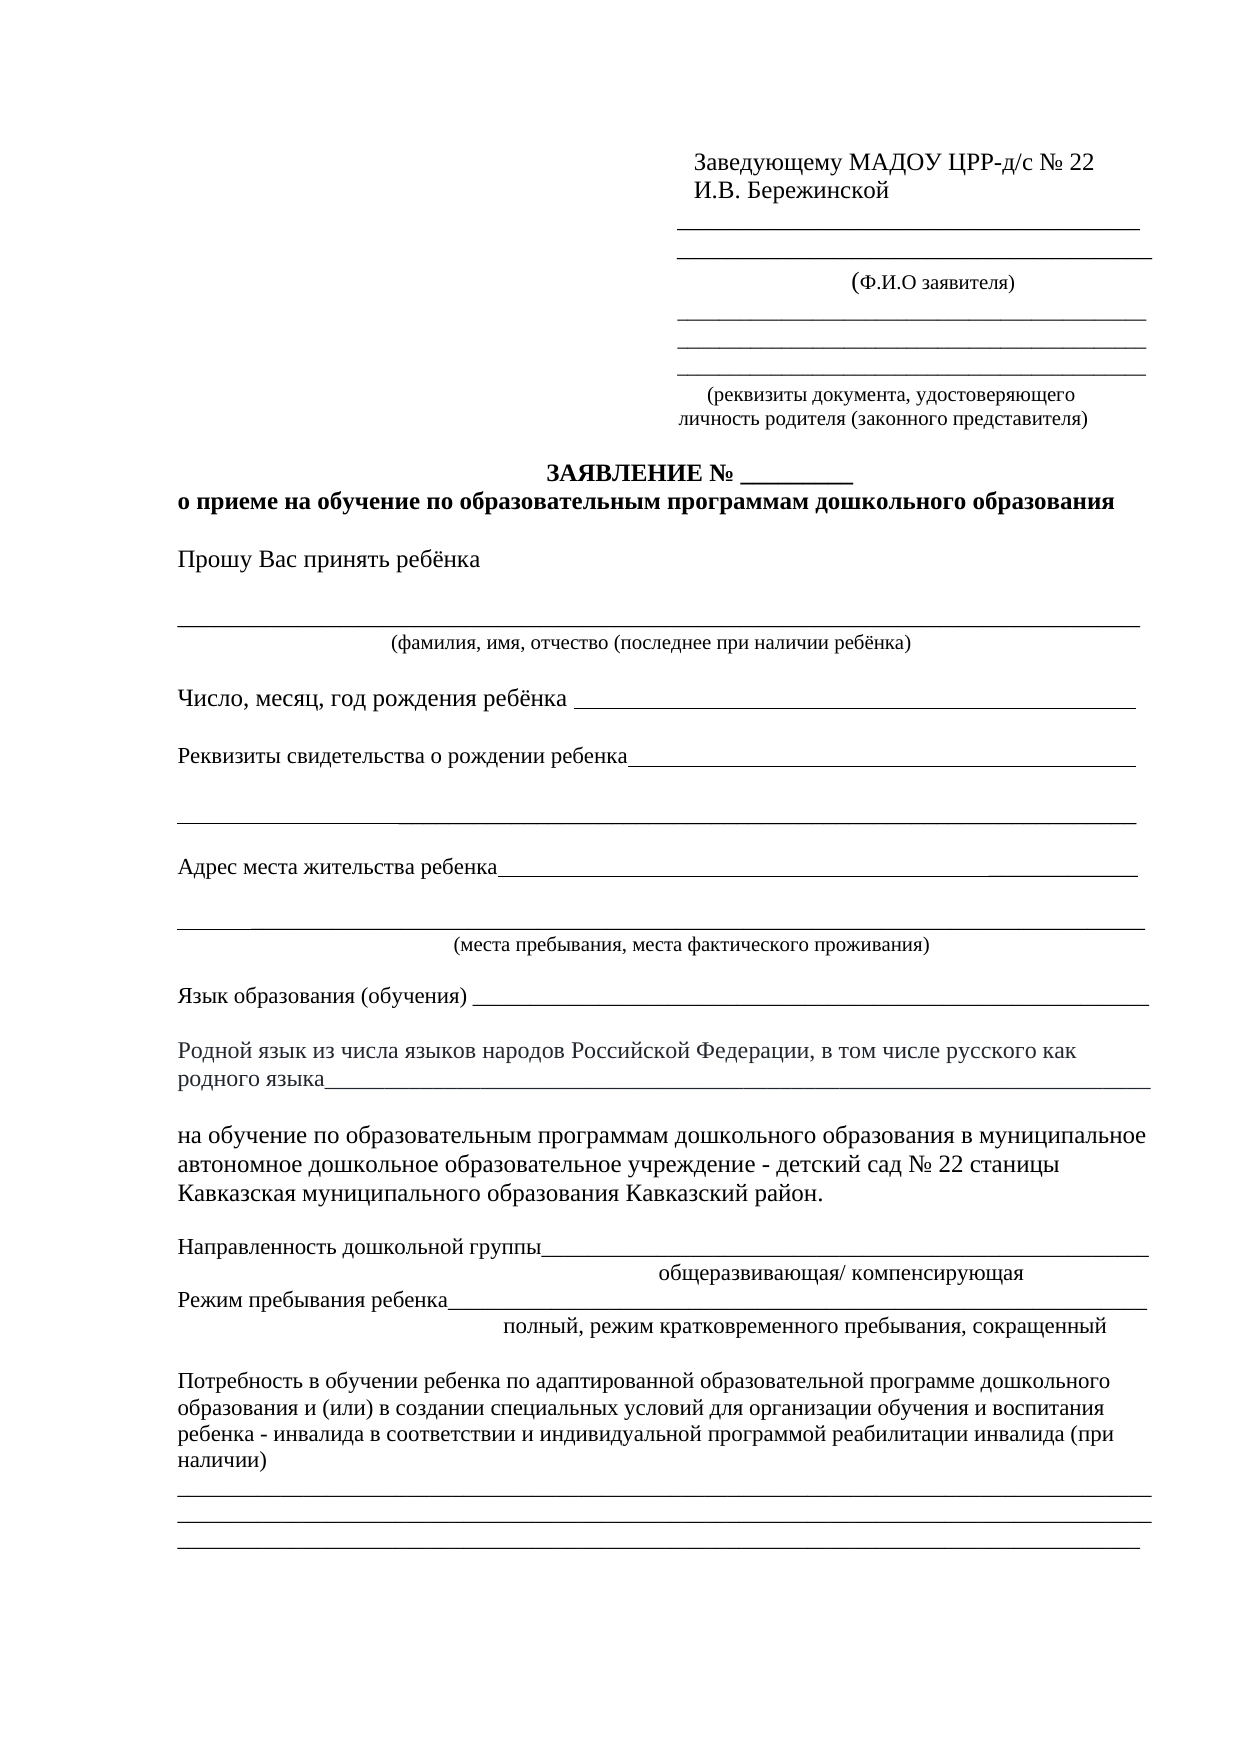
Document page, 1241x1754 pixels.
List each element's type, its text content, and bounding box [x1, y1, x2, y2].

text _____________________________________________________________________________________ [177, 1473, 1152, 1496]
text ___________________________________________________________ [177, 798, 1152, 827]
text Родной язык из числа языков народов Российской Федерации, в том числе русского как родного языка_____________________________________________________________________ [177, 1037, 1152, 1092]
text _____________________________________________ [177, 299, 1152, 323]
text (Ф.И.О заявителя) [177, 266, 1152, 295]
text _____________________________________________________________________________________ [177, 1497, 1152, 1522]
text Направленность дошкольной группы_____________________________________________________ [177, 1233, 1152, 1259]
text И.В. Бережинской [177, 176, 1152, 204]
text ______________________________________ [177, 233, 1152, 262]
text ЗАЯВЛЕНИЕ № _________ [472, 458, 1152, 486]
text ______________________________________________________________________________ [177, 906, 1152, 932]
text _____________________________________________ [177, 354, 1152, 378]
text ____________________________________________________________________________________ [177, 1523, 1152, 1552]
text _____________________________________ [177, 204, 1152, 233]
text _____________________________________________ [177, 327, 1152, 351]
text (места пребывания, места фактического проживания) [177, 932, 1152, 956]
text Режим пребывания ребенка_____________________________________________________________ [177, 1286, 1152, 1312]
text на обучение по образовательным программам дошкольного образования в муниципальное автономное дошкольное образовательное учреждение - детский сад № 22 станицы Кавказская муниципального образования Кавказский район. [177, 1121, 1152, 1207]
text (реквизиты документа, удостоверяющего [177, 382, 1152, 406]
text личность родителя (законного представителя) [177, 406, 1152, 430]
text (фамилия, имя, отчество (последнее при наличии ребёнка) [177, 630, 1152, 654]
text Реквизиты свидетельства о рождении ребенка [177, 741, 1152, 769]
text Адрес места жительства ребенка _____________ [177, 853, 1152, 879]
text общеразвивающая/ компенсирующая [177, 1259, 1152, 1286]
text Язык образования (обучения) ___________________________________________________________ [177, 983, 1152, 1009]
text Заведующему МАДОУ ЦРР-д/с № 22 [693, 147, 1152, 176]
text Потребность в обучении ребенка по адаптированной образовательной программе дошкольного образования и (или) в создании специальных условий для организации обучения и воспитания ребенка - инвалида в соответствии и индивидуальной программой реабилитации инвалида (при наличии) [177, 1367, 1152, 1473]
text о приеме на обучение по образовательным программам дошкольного образования [177, 486, 1152, 515]
text _____________________________________________________________________________ [177, 601, 1152, 630]
text Число, месяц, год рождения ребёнка [177, 683, 1152, 712]
text Прошу Вас принять ребёнка [177, 544, 1152, 573]
text полный, режим кратковременного пребывания, сокращенный [177, 1312, 1152, 1338]
